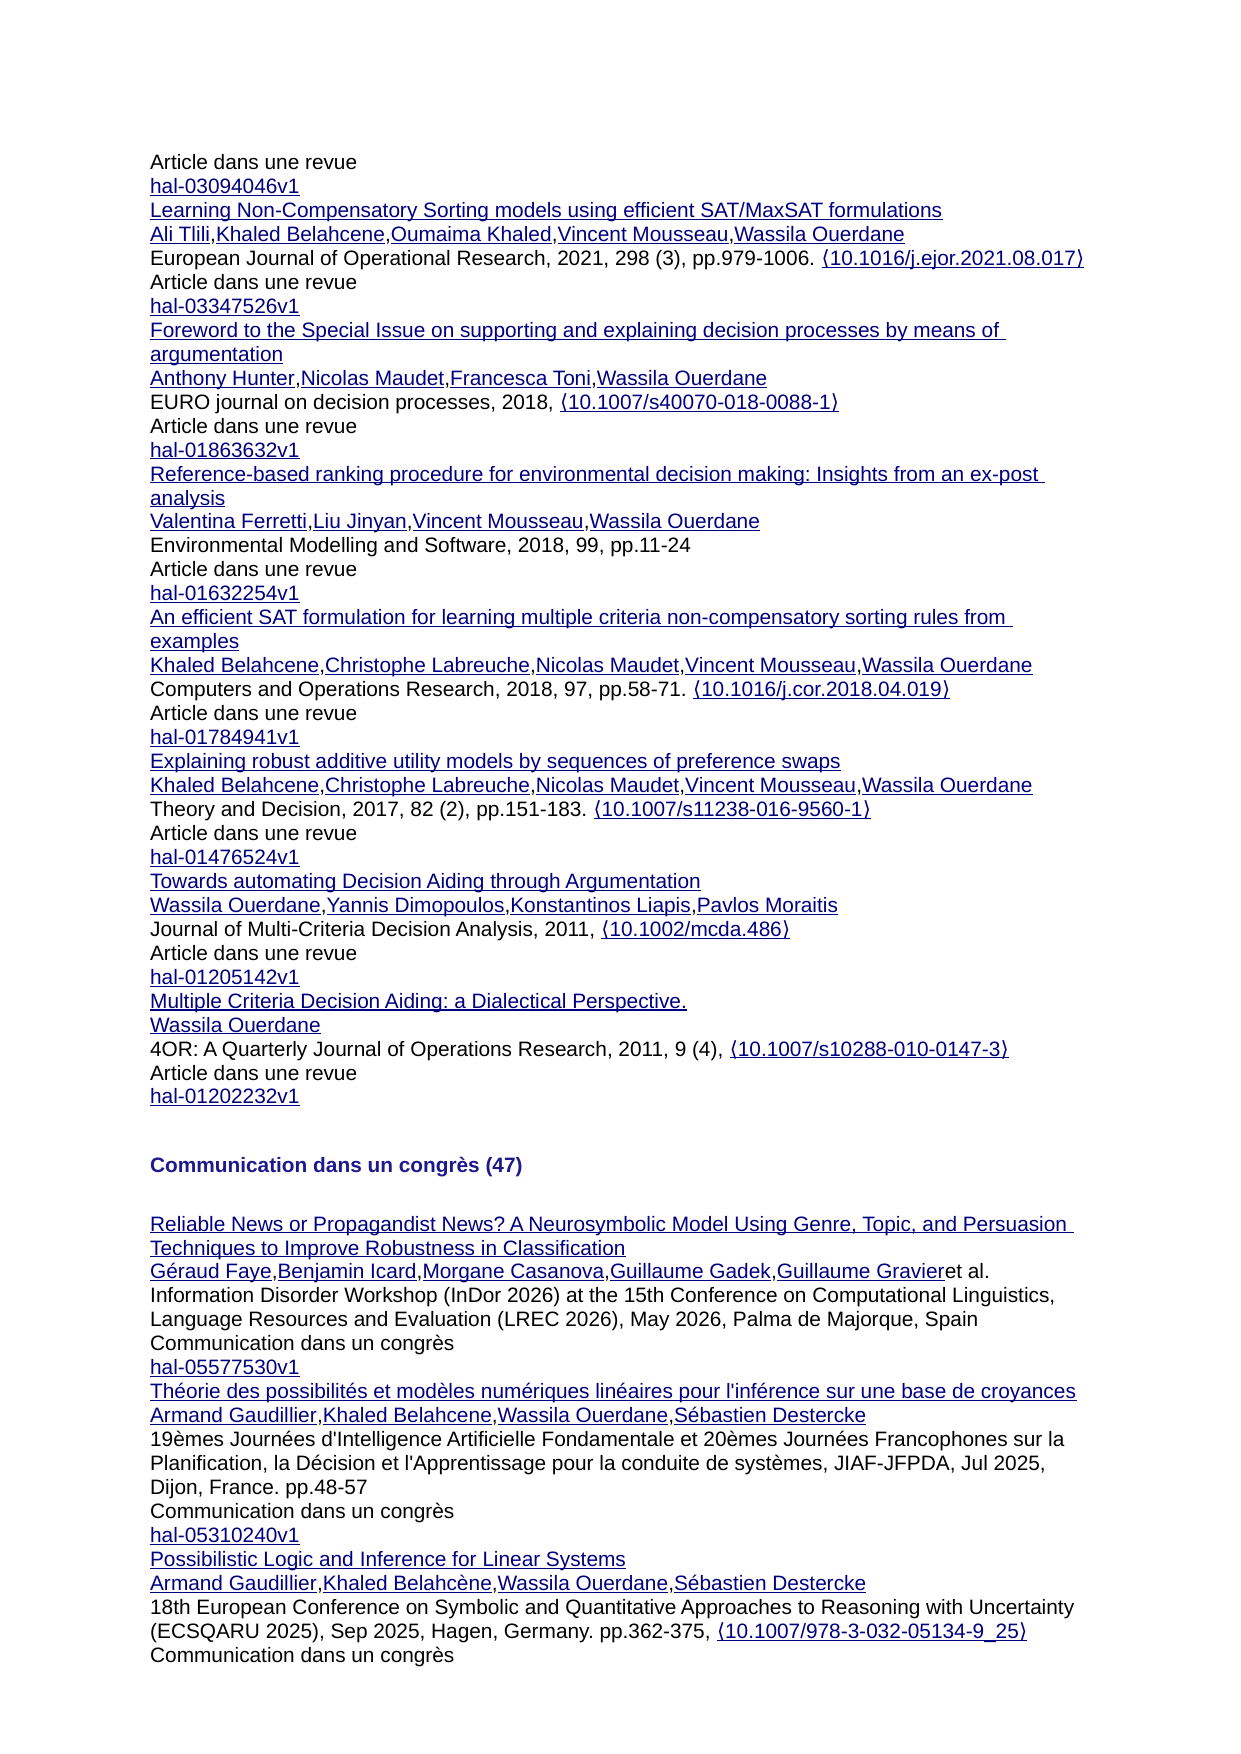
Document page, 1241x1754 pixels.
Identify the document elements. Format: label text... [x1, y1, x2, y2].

table_cell Théorie des possibilités et modèles numériques linéaires pour l'inférence sur une base de croyances Armand Gaudillier,Khaled Belahcene,Wassila Ouerdane,Sébastien Destercke 19èmes Journées d'Intelligence Artificielle Fondamentale et 20èmes Journées Francophones sur la Planification, la Décision et l'Apprentissage pour la conduite de systèmes, JIAF-JFPDA, Jul 2025, Dijon, France. pp.48-57 Communication dans un congrès hal-05310240v1 [150, 1379, 1090, 1547]
table_cell Multiple Criteria Decision Aiding: a Dialectical Perspective. Wassila Ouerdane 4OR: A Quarterly Journal of Operations Research, 2011, 9 (4), ⟨10.1007/s10288-010-0147-3⟩ Article dans une revue hal-01202232v1 [150, 989, 1090, 1108]
subtitle Communication dans un congrès (47) [150, 1153, 1090, 1177]
table_cell Learning Non-Compensatory Sorting models using efficient SAT/MaxSAT formulations Ali Tlili,Khaled Belahcene,Oumaima Khaled,Vincent Mousseau,Wassila Ouerdane European Journal of Operational Research, 2021, 298 (3), pp.979-1006. ⟨10.1016/j.ejor.2021.08.017⟩ Article dans une revue hal-03347526v1 [150, 198, 1090, 318]
table_cell Explaining robust additive utility models by sequences of preference swaps Khaled Belahcene,Christophe Labreuche,Nicolas Maudet,Vincent Mousseau,Wassila Ouerdane Theory and Decision, 2017, 82 (2), pp.151-183. ⟨10.1007/s11238-016-9560-1⟩ Article dans une revue hal-01476524v1 [150, 749, 1090, 869]
table_cell Towards automating Decision Aiding through Argumentation Wassila Ouerdane,Yannis Dimopoulos,Konstantinos Liapis,Pavlos Moraitis Journal of Multi-Criteria Decision Analysis, 2011, ⟨10.1002/mcda.486⟩ Article dans une revue hal-01205142v1 [150, 869, 1090, 988]
table_cell Article dans une revue hal-03094046v1 [150, 150, 1090, 198]
table_cell Foreword to the Special Issue on supporting and explaining decision processes by means of argumentation Anthony Hunter,Nicolas Maudet,Francesca Toni,Wassila Ouerdane EURO journal on decision processes, 2018, ⟨10.1007/s40070-018-0088-1⟩ Article dans une revue hal-01863632v1 [150, 318, 1090, 461]
table_cell Possibilistic Logic and Inference for Linear Systems Armand Gaudillier,Khaled Belahcène,Wassila Ouerdane,Sébastien Destercke 18th European Conference on Symbolic and Quantitative Approaches to Reasoning with Uncertainty (ECSQARU 2025), Sep 2025, Hagen, Germany. pp.362-375, ⟨10.1007/978-3-032-05134-9_25⟩ Communication dans un congrès [150, 1547, 1090, 1667]
table_header Reliable News or Propagandist News? A Neurosymbolic Model Using Genre, Topic, and Persuasion Techniques to Improve Robustness in Classification Géraud Faye,Benjamin Icard,Morgane Casanova,Guillaume Gadek,Guillaume Gravieret al. Information Disorder Workshop (InDor 2026) at the 15th Conference on Computational Linguistics, Language Resources and Evaluation (LREC 2026), May 2026, Palma de Majorque, Spain Communication dans un congrès hal-05577530v1 [150, 1211, 1090, 1379]
table_cell An efficient SAT formulation for learning multiple criteria non-compensatory sorting rules from examples Khaled Belahcene,Christophe Labreuche,Nicolas Maudet,Vincent Mousseau,Wassila Ouerdane Computers and Operations Research, 2018, 97, pp.58-71. ⟨10.1016/j.cor.2018.04.019⟩ Article dans une revue hal-01784941v1 [150, 605, 1090, 749]
table_cell Reference-based ranking procedure for environmental decision making: Insights from an ex-post analysis Valentina Ferretti,Liu Jinyan,Vincent Mousseau,Wassila Ouerdane Environmental Modelling and Software, 2018, 99, pp.11-24 Article dans une revue hal-01632254v1 [150, 461, 1090, 605]
